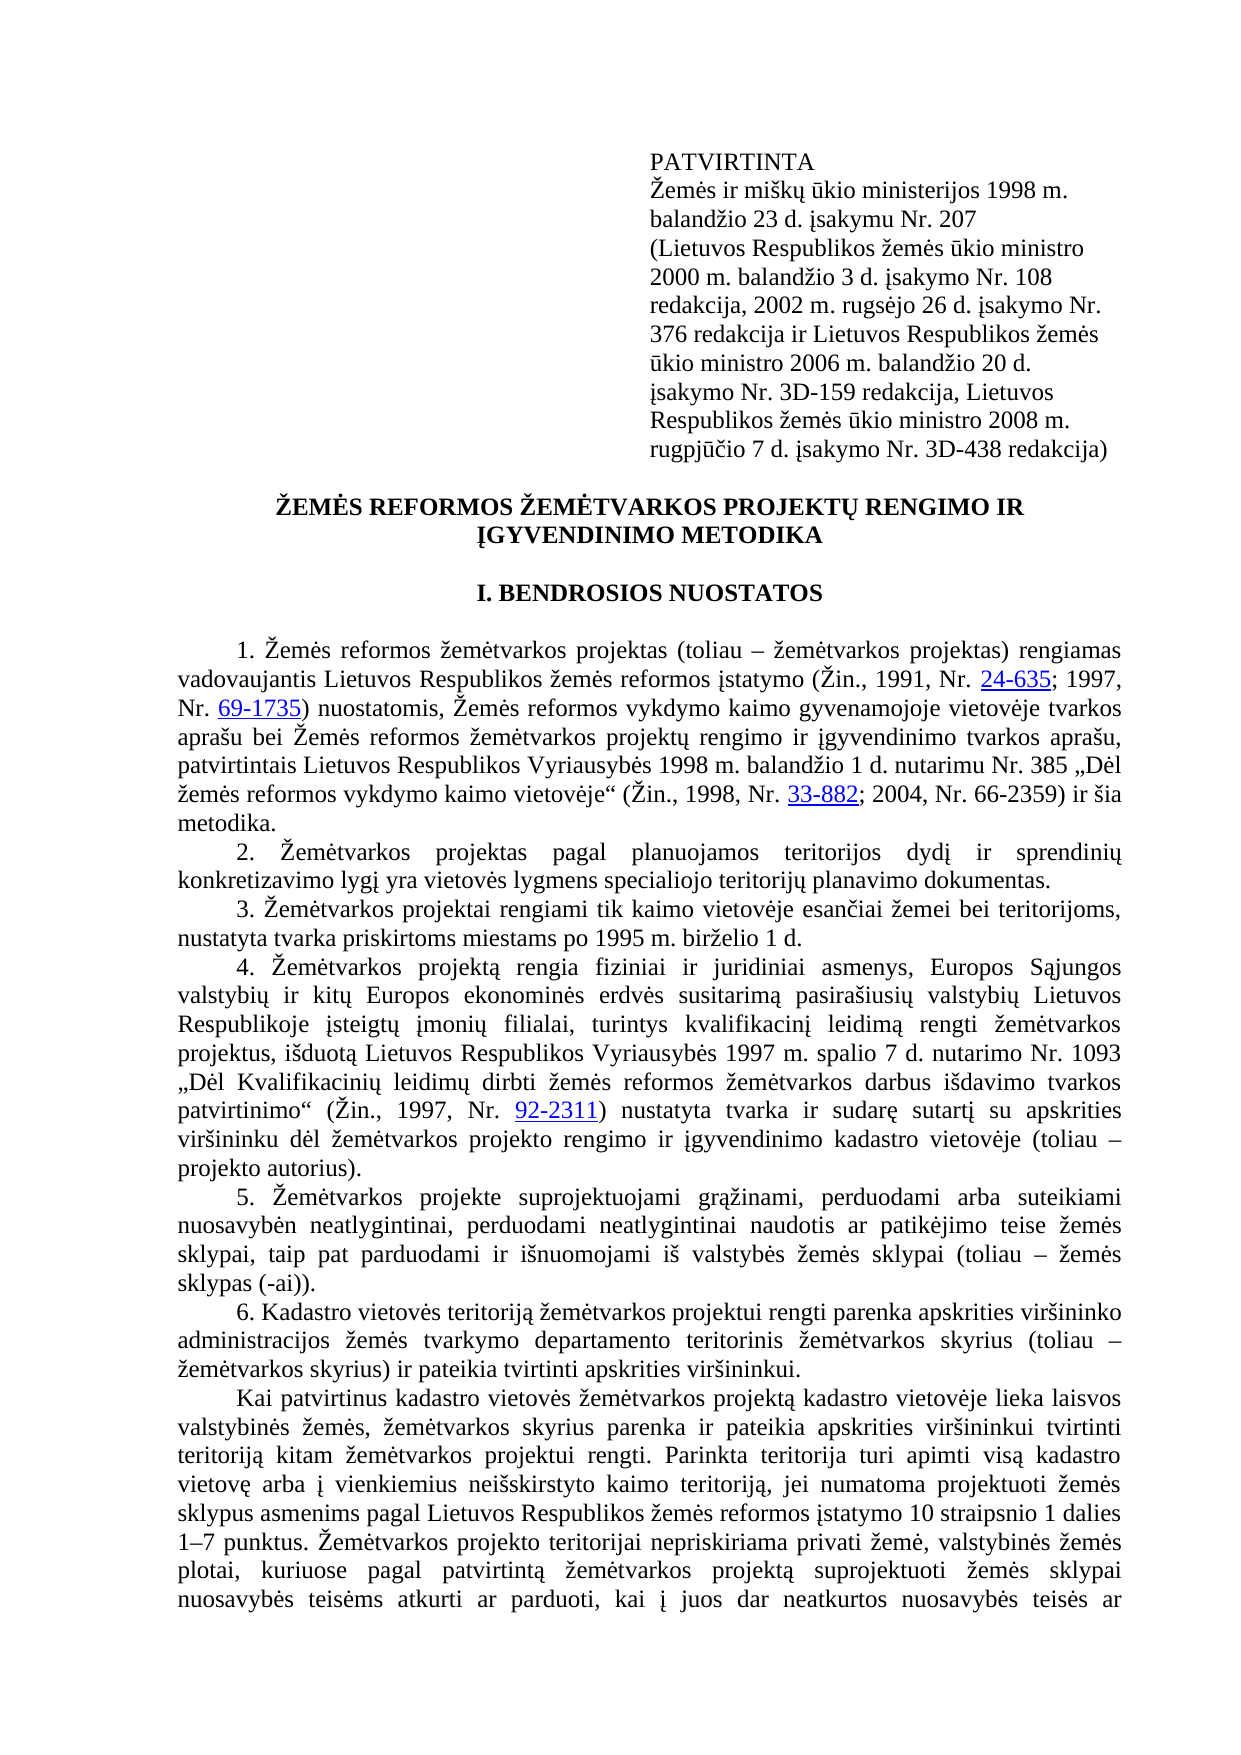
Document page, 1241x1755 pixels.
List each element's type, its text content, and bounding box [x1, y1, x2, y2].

text 6. Kadastro vietovės teritoriją žemėtvarkos projektui rengti parenka apskrities viršininko administracijos žemės tvarkymo departamento teritorinis žemėtvarkos skyrius (toliau – žemėtvarkos skyrius) ir pateikia tvirtinti apskrities viršininkui. [177, 1297, 1122, 1383]
text 5. Žemėtvarkos projekte suprojektuojami grąžinami, perduodami arba suteikiami nuosavybėn neatlygintinai, perduodami neatlygintinai naudotis ar patikėjimo teise žemės sklypai, taip pat parduodami ir išnuomojami iš valstybės žemės sklypai (toliau – žemės sklypas (-ai)). [177, 1182, 1122, 1297]
text 2. Žemėtvarkos projektas pagal planuojamos teritorijos dydį ir sprendinių konkretizavimo lygį yra vietovės lygmens specialiojo teritorijų planavimo dokumentas. [177, 837, 1122, 894]
text ŽEMĖS REFORMOS ŽEMĖTVARKOS PROJEKTŲ RENGIMO IR ĮGYVENDINIMO METODIKA [177, 492, 1122, 549]
text I. BENDROSIOS NUOSTATOS [177, 578, 1122, 607]
text Kai patvirtinus kadastro vietovės žemėtvarkos projektą kadastro vietovėje lieka laisvos valstybinės žemės, žemėtvarkos skyrius parenka ir pateikia apskrities viršininkui tvirtinti teritoriją kitam žemėtvarkos projektui rengti. Parinkta teritorija turi apimti visą kadastro vietovę arba į vienkiemius neišskirstyto kaimo teritoriją, jei numatoma projektuoti žemės sklypus asmenims pagal Lietuvos Respublikos žemės reformos įstatymo 10 straipsnio 1 dalies 1–7 punktus. Žemėtvarkos projekto teritorijai nepriskiriama privati žemė, valstybinės žemės plotai, kuriuose pagal patvirtintą žemėtvarkos projektą suprojektuoti žemės sklypai nuosavybės teisėms atkurti ar parduoti, kai į juos dar neatkurtos nuosavybės teisės ar [177, 1383, 1122, 1613]
text (Lietuvos Respublikos žemės ūkio ministro 2000 m. balandžio 3 d. įsakymo Nr. 108 redakcija, 2002 m. rugsėjo 26 d. įsakymo Nr. 376 redakcija ir Lietuvos Respublikos žemės ūkio ministro 2006 m. balandžio 20 d. įsakymo Nr. 3D-159 redakcija, Lietuvos Respublikos žemės ūkio ministro 2008 m. rugpjūčio 7 d. įsakymo Nr. 3D-438 redakcija) [649, 233, 1122, 463]
text 1. Žemės reformos žemėtvarkos projektas (toliau – žemėtvarkos projektas) rengiamas vadovaujantis Lietuvos Respublikos žemės reformos įstatymo (Žin., 1991, Nr. 24-635; 1997, Nr. 69-1735) nuostatomis, Žemės reformos vykdymo kaimo gyvenamojoje vietovėje tvarkos aprašu bei Žemės reformos žemėtvarkos projektų rengimo ir įgyvendinimo tvarkos aprašu, patvirtintais Lietuvos Respublikos Vyriausybės 1998 m. balandžio 1 d. nutarimu Nr. 385 „Dėl žemės reformos vykdymo kaimo vietovėje“ (Žin., 1998, Nr. 33-882; 2004, Nr. 66-2359) ir šia metodika. [177, 636, 1122, 837]
text 4. Žemėtvarkos projektą rengia fiziniai ir juridiniai asmenys, Europos Sąjungos valstybių ir kitų Europos ekonominės erdvės susitarimą pasirašiusių valstybių Lietuvos Respublikoje įsteigtų įmonių filialai, turintys kvalifikacinį leidimą rengti žemėtvarkos projektus, išduotą Lietuvos Respublikos Vyriausybės 1997 m. spalio 7 d. nutarimo Nr. 1093 „Dėl Kvalifikacinių leidimų dirbti žemės reformos žemėtvarkos darbus išdavimo tvarkos patvirtinimo“ (Žin., 1997, Nr. 92-2311) nustatyta tvarka ir sudarę sutartį su apskrities viršininku dėl žemėtvarkos projekto rengimo ir įgyvendinimo kadastro vietovėje (toliau – projekto autorius). [177, 952, 1122, 1182]
text Žemės ir miškų ūkio ministerijos 1998 m. balandžio 23 d. įsakymu Nr. 207 [649, 176, 1122, 233]
text PATVIRTINTA [649, 147, 1122, 176]
text 3. Žemėtvarkos projektai rengiami tik kaimo vietovėje esančiai žemei bei teritorijoms, nustatyta tvarka priskirtoms miestams po 1995 m. birželio 1 d. [177, 894, 1122, 952]
